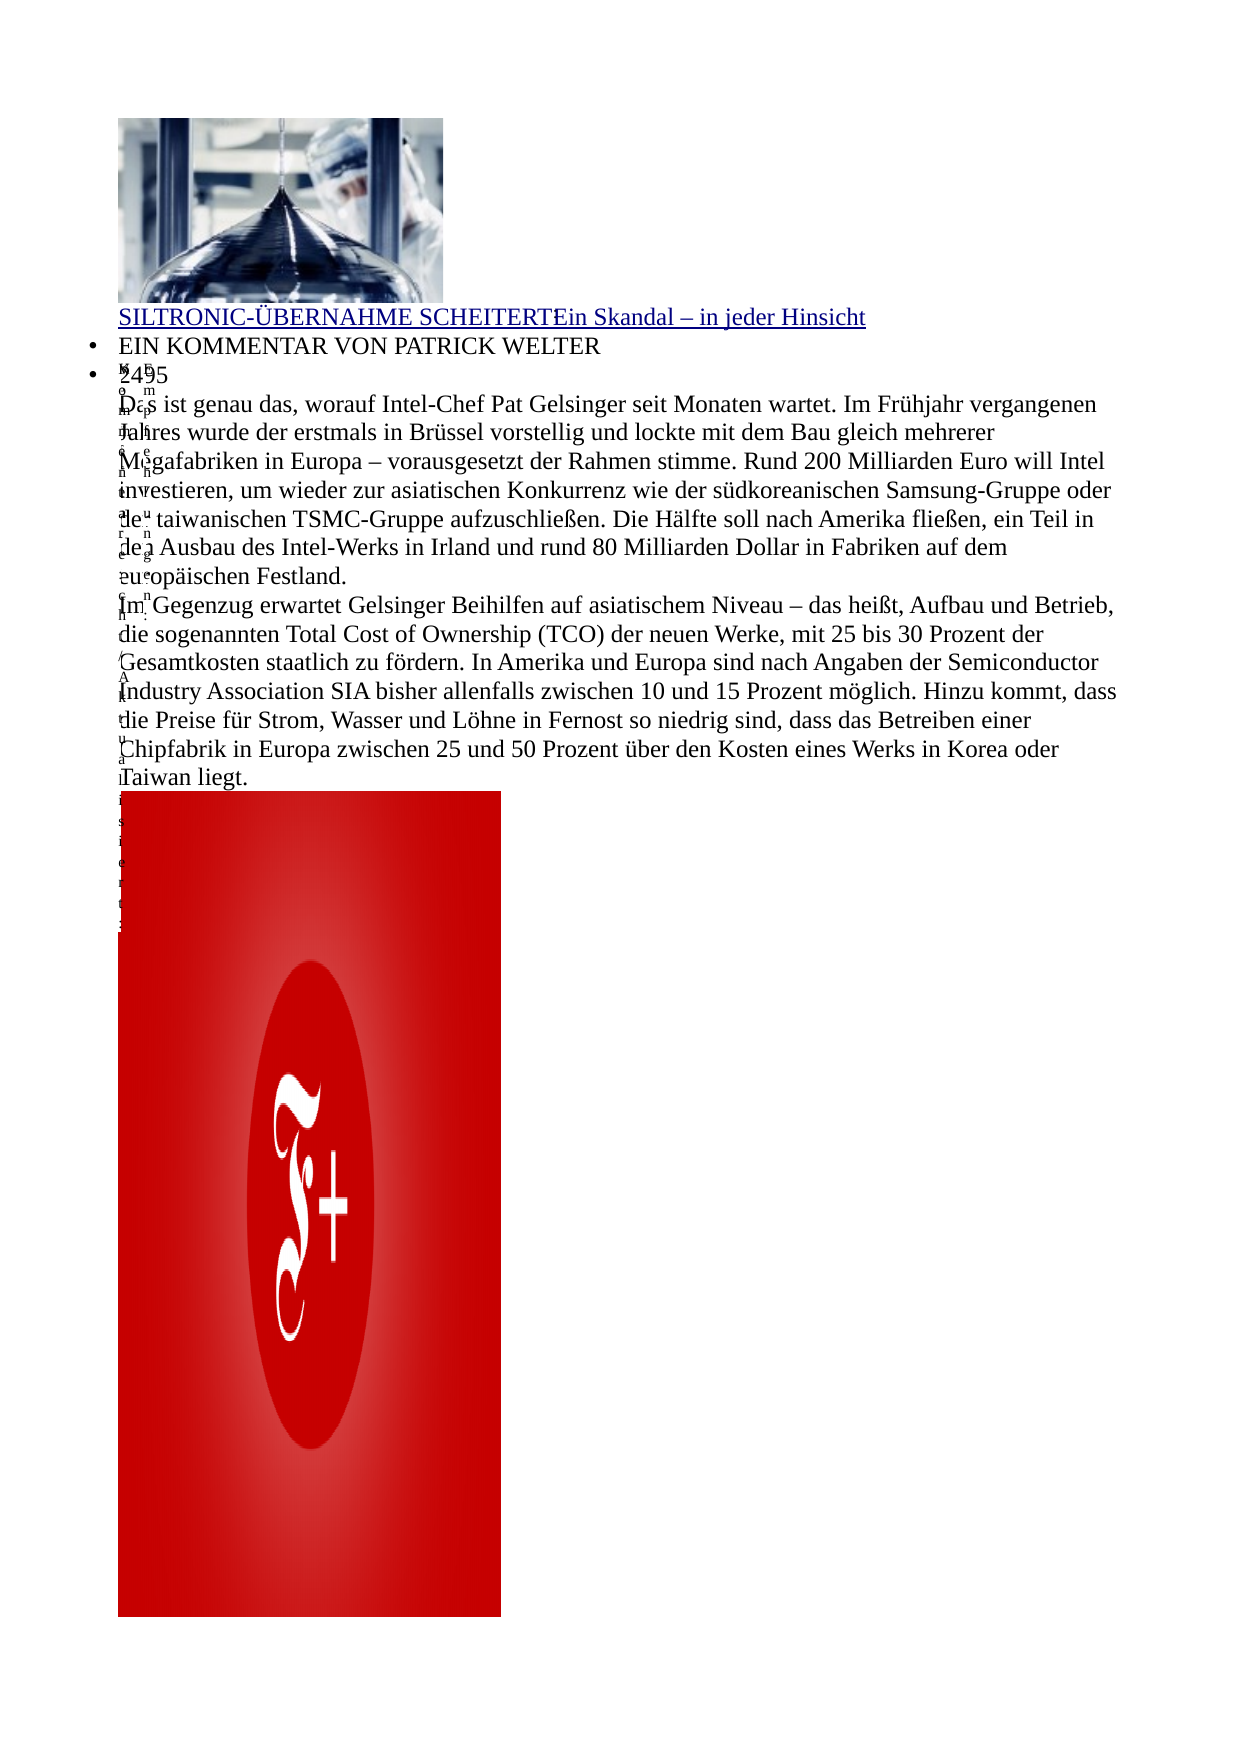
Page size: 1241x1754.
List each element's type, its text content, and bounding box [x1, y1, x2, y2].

text Das ist genau das, worauf Intel-Chef Pat Gelsinger seit Monaten wartet. Im Frühjahr vergangenen Jahres wurde der erstmals in Brüssel vorstellig und lockte mit dem Bau gleich mehrerer Megafabriken in Europa – vorausgesetzt der Rahmen stimme. Rund 200 Milliarden Euro will Intel investieren, um wieder zur asiatischen Konkurrenz wie der südkoreanischen Samsung-Gruppe oder der taiwanischen TSMC-Gruppe aufzuschließen. Die Hälfte soll nach Amerika fließen, ein Teil in den Ausbau des Intel-Werks in Irland und rund 80 Milliarden Dollar in Fabriken auf dem europäischen Festland. [146, 389, 1122, 590]
text Im Gegenzug erwartet Gelsinger Beihilfen auf asiatischem Niveau – das heißt, Aufbau und Betrieb, die sogenannten Total Cost of Ownership (TCO) der neuen Werke, mit 25 bis 30 Prozent der Gesamtkosten staatlich zu fördern. In Amerika und Europa sind nach Angaben der Semiconductor Industry Association SIA bisher allenfalls zwischen 10 und 15 Prozent möglich. Hinzu kommt, dass die Preise für Strom, Wasser und Löhne in Fernost so niedrig sind, dass das Betreiben einer Chipfabrik in Europa zwischen 25 und 50 Prozent über den Kosten eines Werks in Korea oder Taiwan liegt. [121, 590, 1122, 791]
picture [118, 791, 501, 1617]
list EIN KOMMENTAR VON PATRICK WELTER [118, 331, 1122, 360]
list 2495 [146, 360, 1122, 389]
text SILTRONIC-ÜBERNAHME SCHEITERTEin Skandal – in jeder Hinsicht [118, 302, 1122, 331]
list 2495 [121, 360, 143, 389]
picture [118, 118, 444, 303]
